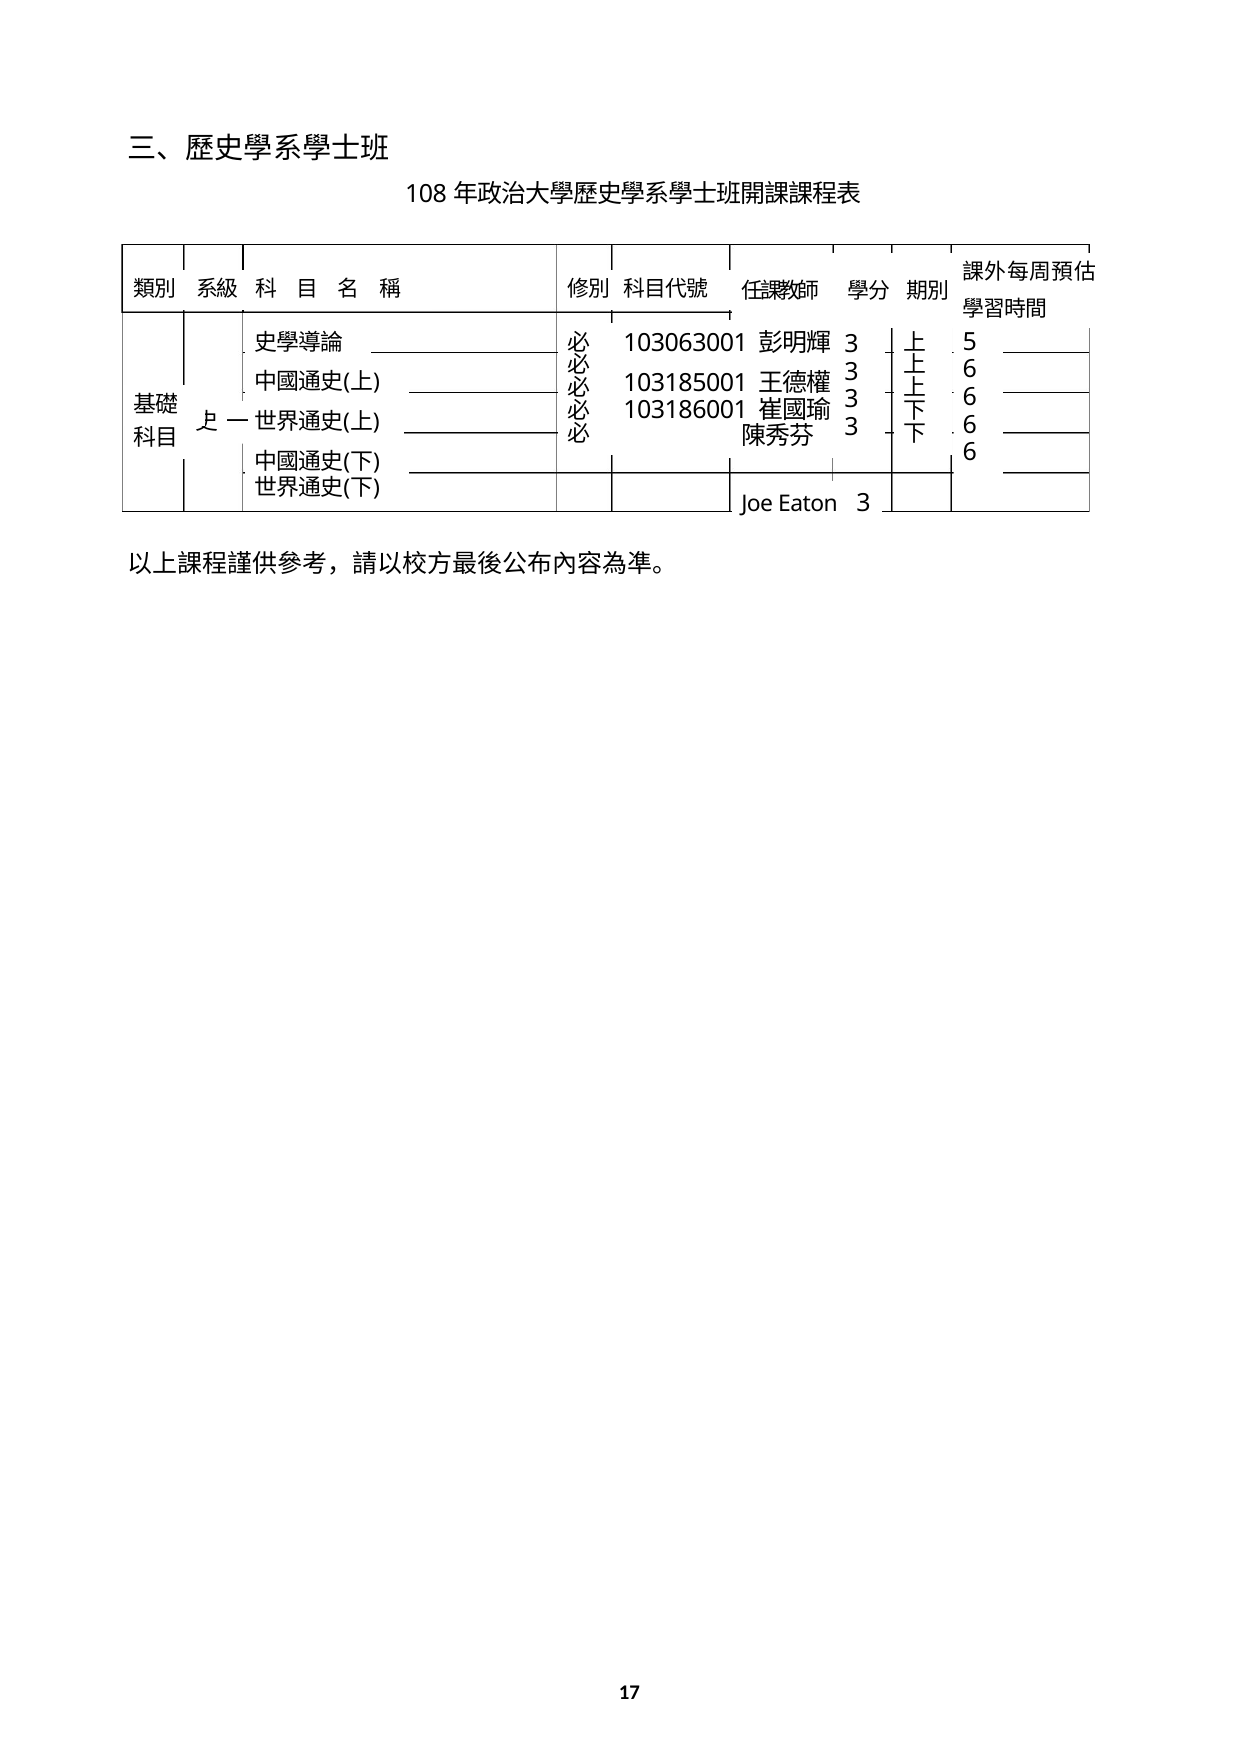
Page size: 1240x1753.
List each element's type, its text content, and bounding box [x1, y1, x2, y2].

text 下 [903, 400, 943, 423]
text 學習時間 [962, 302, 1131, 319]
text Joe Eaton 3 [741, 489, 874, 517]
text 3 [844, 330, 876, 358]
text 上 [903, 332, 943, 354]
text 17 [619, 1679, 653, 1704]
text 中國通史(下) [254, 449, 401, 475]
text 史 一 世界通史(上) [195, 409, 395, 435]
text 基礎 [133, 394, 196, 417]
text 6 [962, 411, 994, 439]
text 課外每周預估 [962, 262, 1131, 284]
text 103063001 彭明輝 [623, 329, 834, 357]
text 6 [962, 439, 994, 466]
text 上 [903, 354, 943, 377]
text 三、歷史學系學士班 [127, 135, 416, 164]
text 6 [962, 356, 994, 383]
text 5 [962, 328, 994, 356]
text 3 [844, 358, 876, 386]
text 修別 科目代號 [567, 279, 723, 301]
text 以上課程謹供參考，請以校方最後公布內容為凖。 [127, 553, 742, 578]
picture [121, 244, 1090, 512]
text 必 [567, 332, 607, 354]
text 史學導論 [254, 332, 362, 354]
text 科目 [133, 427, 196, 450]
text 103185001 王德權 [623, 369, 834, 397]
text 3 [844, 413, 876, 441]
text 上 [903, 377, 943, 400]
text 必 [567, 377, 607, 400]
text 108 年政治大學歷史學系學士班開課課程表 [405, 181, 919, 208]
text 必 [567, 400, 607, 423]
text 必 [567, 423, 607, 446]
text 103186001 崔國瑜 [623, 397, 834, 424]
text 6 [962, 383, 994, 411]
text 世界通史(下) [254, 475, 401, 500]
text 任課教師 學分 期別 [741, 284, 1131, 302]
text 3 [844, 386, 876, 413]
text 類別 系級 科 目 名 稱 [134, 279, 424, 301]
text 下 [903, 423, 943, 446]
text 必 [567, 354, 607, 377]
text 中國通史(上) [254, 369, 401, 395]
text 陳秀芬 [741, 424, 834, 449]
